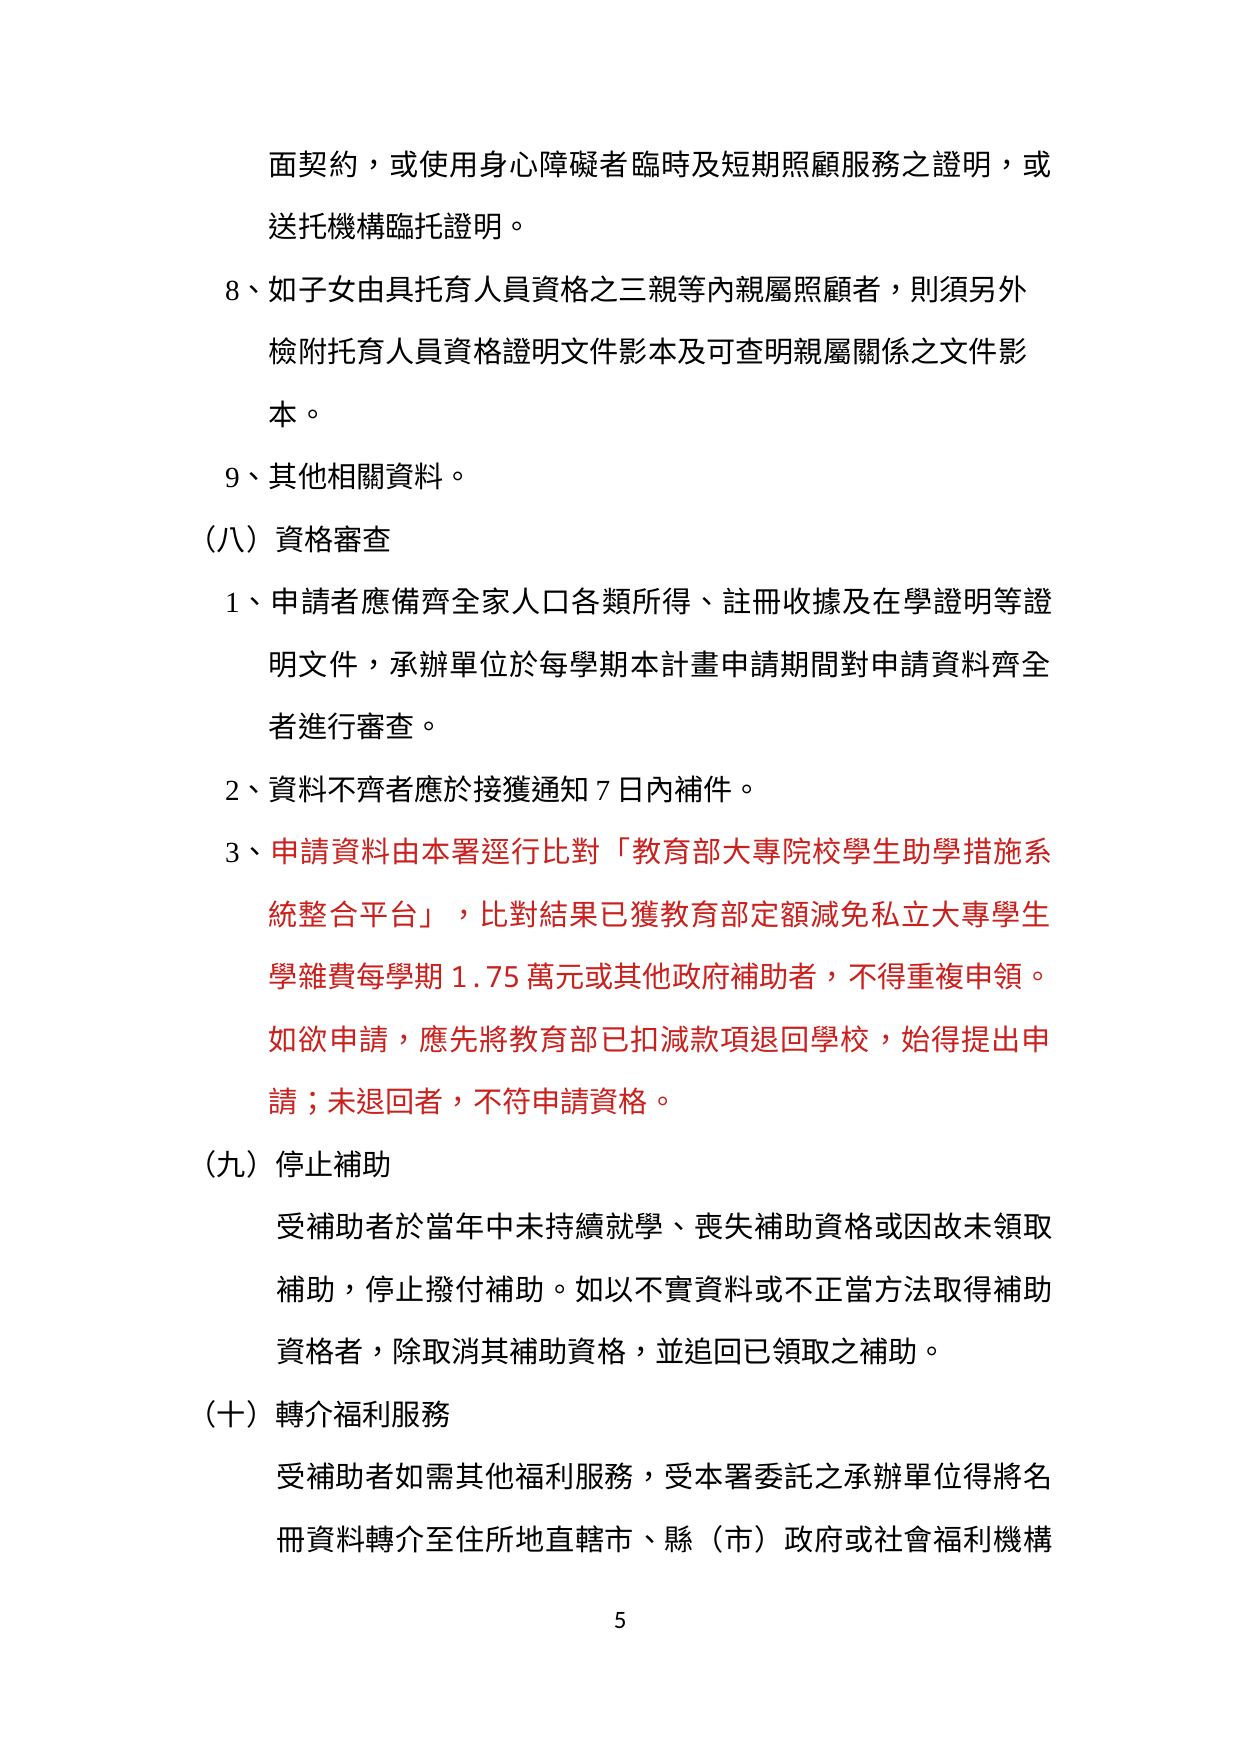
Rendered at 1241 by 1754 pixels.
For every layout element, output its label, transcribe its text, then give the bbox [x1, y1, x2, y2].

text （十）轉介福利服務 [187, 1371, 1053, 1433]
text 3、申請資料由本署逕行比對「教育部大專院校學生助學措施系統整合平台」，比對結果已獲教育部定額減免私立大專學生學雜費每學期1.75萬元或其他政府補助者，不得重複申領。如欲申請，應先將教育部已扣減款項退回學校，始得提出申請；未退回者，不符申請資格。 [225, 808, 1053, 1121]
text 受補助者如需其他福利服務，受本署委託之承辦單位得將名冊資料轉介至住所地直轄市、縣（市）政府或社會福利機構 [276, 1433, 1053, 1558]
text 8、如子女由具托育人員資格之三親等內親屬照顧者，則須另外檢附托育人員資格證明文件影本及可查明親屬關係之文件影本。 [225, 246, 1053, 433]
text （八）資格審查 [187, 496, 1053, 558]
text 2、資料不齊者應於接獲通知7日內補件。 [225, 746, 1053, 808]
text 面契約，或使用身心障礙者臨時及短期照顧服務之證明，或送托機構臨托證明。 [225, 121, 1053, 246]
text 1、申請者應備齊全家人口各類所得、註冊收據及在學證明等證明文件，承辦單位於每學期本計畫申請期間對申請資料齊全者進行審查。 [225, 558, 1053, 746]
text 受補助者於當年中未持續就學、喪失補助資格或因故未領取補助，停止撥付補助。如以不實資料或不正當方法取得補助資格者，除取消其補助資格，並追回已領取之補助。 [276, 1183, 1053, 1371]
text （九）停止補助 [187, 1121, 1053, 1183]
text 9、其他相關資料。 [225, 433, 1053, 496]
